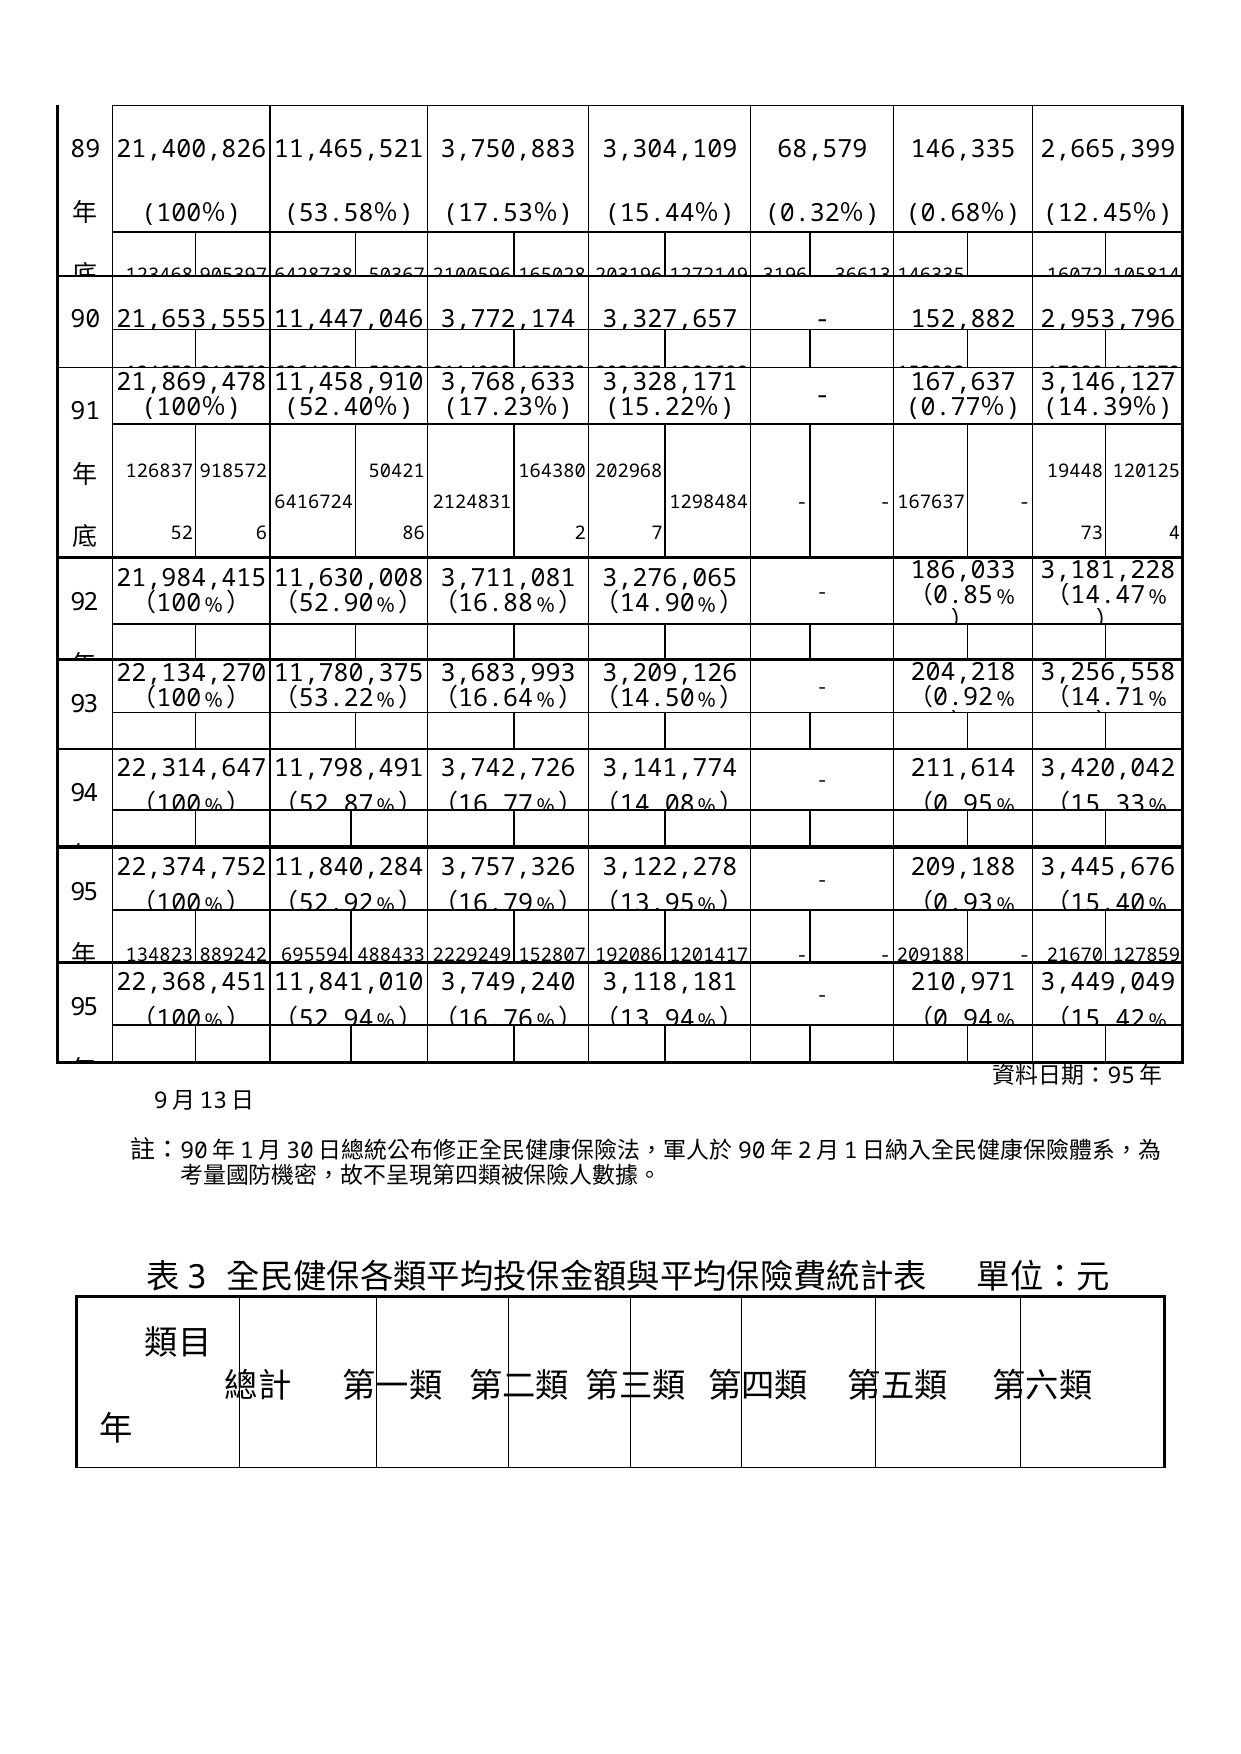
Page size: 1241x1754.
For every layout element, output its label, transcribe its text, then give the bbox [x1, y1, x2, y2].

table_cell 22,134,270 （100﹪） [113, 661, 269, 712]
table_cell 2,665,399 (12.45％) [1033, 106, 1181, 231]
table_cell 22,368,451 （100﹪） [113, 964, 269, 1024]
table_cell - [751, 277, 893, 329]
table_cell 2100596 [428, 233, 513, 275]
table_cell - [751, 661, 893, 712]
table_cell 5010190 [356, 625, 427, 658]
text 表3 全民健保各類平均投保金額與平均保險費統計表 單位：元 [147, 1264, 1162, 1295]
table_cell 1230437 [1106, 713, 1181, 748]
table_cell 1798001 [1033, 330, 1105, 367]
table_cell 1274833 [1106, 811, 1181, 845]
table_cell 2124831 [428, 425, 513, 556]
table_cell 6955948 [271, 911, 350, 961]
table_cell - [751, 559, 893, 623]
table_cell 9185726 [196, 425, 269, 556]
table_cell 11,458,910 (52.40％) [271, 368, 427, 423]
table_cell 3,209,126 （14.50﹪） [589, 661, 750, 712]
table_cell 6970296 [271, 1026, 350, 1061]
table_cell 1201417 [666, 911, 750, 961]
table_cell 2145360 [428, 713, 513, 748]
table_cell 1155795 [1106, 330, 1181, 367]
table_cell 3,742,726 （16.77﹪） [428, 750, 588, 809]
table_cell 1962165 [589, 713, 664, 748]
table_cell 22,374,752 （100﹪） [113, 849, 269, 909]
table_cell 11,841,010 （52.94﹪） [271, 964, 427, 1024]
table_cell 1198383 [666, 1026, 750, 1061]
table_cell - [751, 713, 809, 748]
table_cell 3,449,049 （15.42﹪） [1033, 964, 1181, 1024]
table_cell 1650287 [515, 233, 588, 275]
table_cell - [751, 911, 809, 961]
table_cell 3,711,081 （16.88﹪） [428, 559, 588, 623]
table_cell 2145209 [1033, 811, 1105, 845]
table_cell 3,146,127 (14.39％) [1033, 368, 1181, 423]
table_cell 21,984,415 （100﹪） [113, 559, 269, 623]
table_cell 6825271 [271, 713, 355, 748]
table_cell 3,750,883 (17.53％) [428, 106, 588, 231]
table_cell 1246961 [666, 713, 750, 748]
table_cell 210,971 （0.94﹪） [894, 964, 1032, 1024]
table_cell 11,465,521 (53.58％) [271, 106, 427, 231]
table_cell 2026121 [1033, 713, 1105, 748]
table_cell 8904559 [196, 811, 269, 845]
table_cell 209,188 （0.93﹪） [894, 849, 1032, 909]
table_cell 1920861 [589, 911, 664, 961]
table_cell - [968, 1026, 1032, 1061]
table_cell 31966 [751, 233, 809, 275]
table_cell - [811, 911, 893, 961]
table_cell 11,630,008 （52.90﹪） [271, 559, 427, 623]
table_cell 5036783 [356, 233, 427, 275]
table_cell 204218 [894, 713, 967, 748]
table_cell - [751, 425, 809, 556]
table_cell 2,953,796 (13.64％) [1033, 277, 1181, 329]
table_cell 2029687 [589, 425, 664, 556]
table_cell - [751, 1026, 809, 1061]
table_cell 3,420,042 （15.33﹪） [1033, 750, 1181, 809]
table_cell 3,327,657 (15.37％) [589, 277, 750, 329]
table_cell - [811, 625, 893, 658]
text 註：90年1月30日總統公布修正全民健康保險法，軍人於90年2月1日納入全民健康保險體系，為考量國防機密，故不呈現第四類被保險人數據。 [130, 1139, 1162, 1189]
table_cell 6428738 [271, 233, 355, 275]
text 資料日期：95年9月13日 [92, 1064, 1162, 1114]
table_cell 3,181,228 （14.47﹪） [1033, 559, 1181, 623]
table_cell 152882 [894, 330, 967, 367]
table_cell 95年 6月 [59, 849, 112, 961]
table_cell - [751, 368, 893, 423]
table_cell 1272149 [666, 233, 750, 275]
table_cell 3,757,326 （16.79﹪） [428, 849, 588, 909]
table_cell 9105436 [196, 625, 269, 658]
table_cell 4883636 [352, 811, 427, 845]
table_cell 13410088 [113, 811, 195, 845]
table_cell 13163135 [113, 713, 195, 748]
table_cell 1281004 [666, 625, 750, 658]
table_cell 1658091 [515, 330, 588, 367]
table_cell 5083024 [356, 330, 427, 367]
table_cell 2167084 [1033, 911, 1105, 961]
table_cell - [811, 330, 893, 367]
table_cell 6619818 [271, 625, 355, 658]
table_cell 2207041 [428, 811, 513, 845]
table_cell - [968, 625, 1032, 658]
table_cell 9053976 [196, 233, 269, 275]
table_cell 3,276,065 （14.90﹪） [589, 559, 750, 623]
table_cell 2172986 [1033, 1026, 1105, 1061]
table_cell 3,749,240 （16.76﹪） [428, 964, 588, 1024]
table_cell 3,141,774 （14.08﹪） [589, 750, 750, 809]
table_header 類目 年 [78, 1298, 239, 1466]
table_cell 6364022 [271, 330, 355, 367]
table_header 第六類 [1021, 1298, 1163, 1466]
table_cell 1643802 [515, 425, 588, 556]
table_cell 21,869,478 (100％) [113, 368, 269, 423]
table_header 第三類 [631, 1298, 741, 1466]
table_cell 12878979 [113, 625, 195, 658]
table_cell 94 年 底 [59, 750, 112, 845]
table_cell 12346850 [113, 233, 195, 275]
table_header 第五類 [876, 1298, 1020, 1466]
table_cell 89 年 底 [59, 105, 112, 275]
table_cell 1944873 [1033, 425, 1105, 556]
table_cell 2031960 [589, 233, 664, 275]
table_cell 12465947 [113, 330, 195, 367]
table_cell 1290698 [666, 330, 750, 367]
table_cell 1517138 [515, 1026, 588, 1061]
table_cell 1538633 [515, 713, 588, 748]
table_cell 11,447,046 (52.86％) [271, 277, 427, 329]
table_cell 210971 [894, 1026, 967, 1061]
table_cell - [968, 425, 1032, 556]
table_cell 8862298 [196, 1026, 269, 1061]
table_cell 1276063 [1106, 1026, 1181, 1061]
table_cell 186,033 （0.85﹪） [894, 559, 1032, 623]
table_cell 146335 [894, 233, 967, 275]
table_cell 209188 [894, 911, 967, 961]
table_cell 9187608 [196, 330, 269, 367]
table_cell 22,314,647 （100﹪） [113, 750, 269, 809]
table_cell 93 年 底 [59, 661, 112, 748]
table_cell 92 年 底 [59, 559, 112, 658]
table_cell 1224681 [1106, 625, 1181, 658]
table_cell 90 年 底 [59, 277, 112, 367]
table_cell - [811, 713, 893, 748]
table_cell 211,614 （0.95﹪） [894, 750, 1032, 809]
table_cell - [751, 625, 809, 658]
table_cell 8971135 [196, 713, 269, 748]
table_cell 2114083 [428, 330, 513, 367]
table_cell - [968, 233, 1032, 275]
table_cell 211614 [894, 811, 967, 845]
table_cell 1298484 [666, 425, 750, 556]
table_cell 3,304,109 (15.44％) [589, 106, 750, 231]
table_cell 1995061 [589, 625, 664, 658]
table_cell 91 年 底 [59, 368, 112, 556]
table_cell 21,653,555 (100％) [113, 277, 269, 329]
table_cell 21,400,826 (100％) [113, 106, 269, 231]
table_cell 4870714 [352, 1026, 427, 1061]
table_cell 146,335 (0.68％) [894, 106, 1032, 231]
table_cell 2036959 [589, 330, 664, 367]
table_cell 2232102 [428, 1026, 513, 1061]
table_cell 36613 [811, 233, 893, 275]
table_cell - [968, 713, 1032, 748]
table_cell - [751, 330, 809, 367]
table_cell 1931369 [589, 811, 664, 845]
table_cell 167637 [894, 425, 967, 556]
table_cell 11,840,284 （52.92﹪） [271, 849, 427, 909]
table_cell 2121520 [428, 625, 513, 658]
table_header 總計 [240, 1298, 376, 1466]
table_cell - [811, 425, 893, 556]
table_cell 13482330 [113, 911, 195, 961]
table_cell 1528077 [515, 911, 588, 961]
table_cell 1956547 [1033, 625, 1105, 658]
table_cell 3,683,993 （16.64﹪） [428, 661, 588, 712]
table_cell 3,328,171 (15.22％) [589, 368, 750, 423]
table_cell 1201254 [1106, 425, 1181, 556]
table_header 第一類 [377, 1298, 508, 1466]
table_cell 6416724 [271, 425, 355, 556]
table_cell 3,256,558 （14.71﹪） [1033, 661, 1181, 712]
table_cell 3,445,676 （15.40﹪） [1033, 849, 1181, 909]
table_header 第四類 [742, 1298, 875, 1466]
table_cell 11,780,375 （53.22﹪） [271, 661, 427, 712]
table_cell 95年 7月 [59, 964, 112, 1061]
table_cell 6914855 [271, 811, 350, 845]
table_cell 3,122,278 （13.95﹪） [589, 849, 750, 909]
table_cell - [811, 1026, 893, 1061]
table_cell - [968, 330, 1032, 367]
table_cell 8892422 [196, 911, 269, 961]
table_cell 3,772,174 (17.42％) [428, 277, 588, 329]
table_header 第二類 [509, 1298, 630, 1466]
table_cell 186033 [894, 625, 967, 658]
table_cell 204,218 （0.92﹪） [894, 661, 1032, 712]
table_cell 167,637 (0.77％) [894, 368, 1032, 423]
table_cell - [751, 750, 893, 809]
table_cell 12683752 [113, 425, 195, 556]
table_cell - [751, 849, 893, 909]
table_cell 68,579 (0.32％) [751, 106, 893, 231]
table_cell 3,768,633 (17.23％) [428, 368, 588, 423]
table_cell - [751, 964, 893, 1024]
table_cell 152,882 (0.71％) [894, 277, 1032, 329]
table_cell 1607255 [1033, 233, 1105, 275]
table_cell 13506153 [113, 1026, 195, 1061]
table_cell 1919798 [589, 1026, 664, 1061]
table_cell - [968, 811, 1032, 845]
table_cell - [751, 811, 809, 845]
table_cell 1589561 [515, 625, 588, 658]
table_cell 4955104 [356, 713, 427, 748]
table_cell 1535685 [515, 811, 588, 845]
table_cell 1210405 [666, 811, 750, 845]
table_cell 1058144 [1106, 233, 1181, 275]
table_cell 5042186 [356, 425, 427, 556]
table_cell 4884336 [352, 911, 427, 961]
table_cell - [968, 911, 1032, 961]
table_cell - [811, 811, 893, 845]
table_cell 1278592 [1106, 911, 1181, 961]
table_cell 11,798,491 （52.87﹪） [271, 750, 427, 809]
table_cell 2229249 [428, 911, 513, 961]
table_cell 3,118,181 （13.94﹪） [589, 964, 750, 1024]
